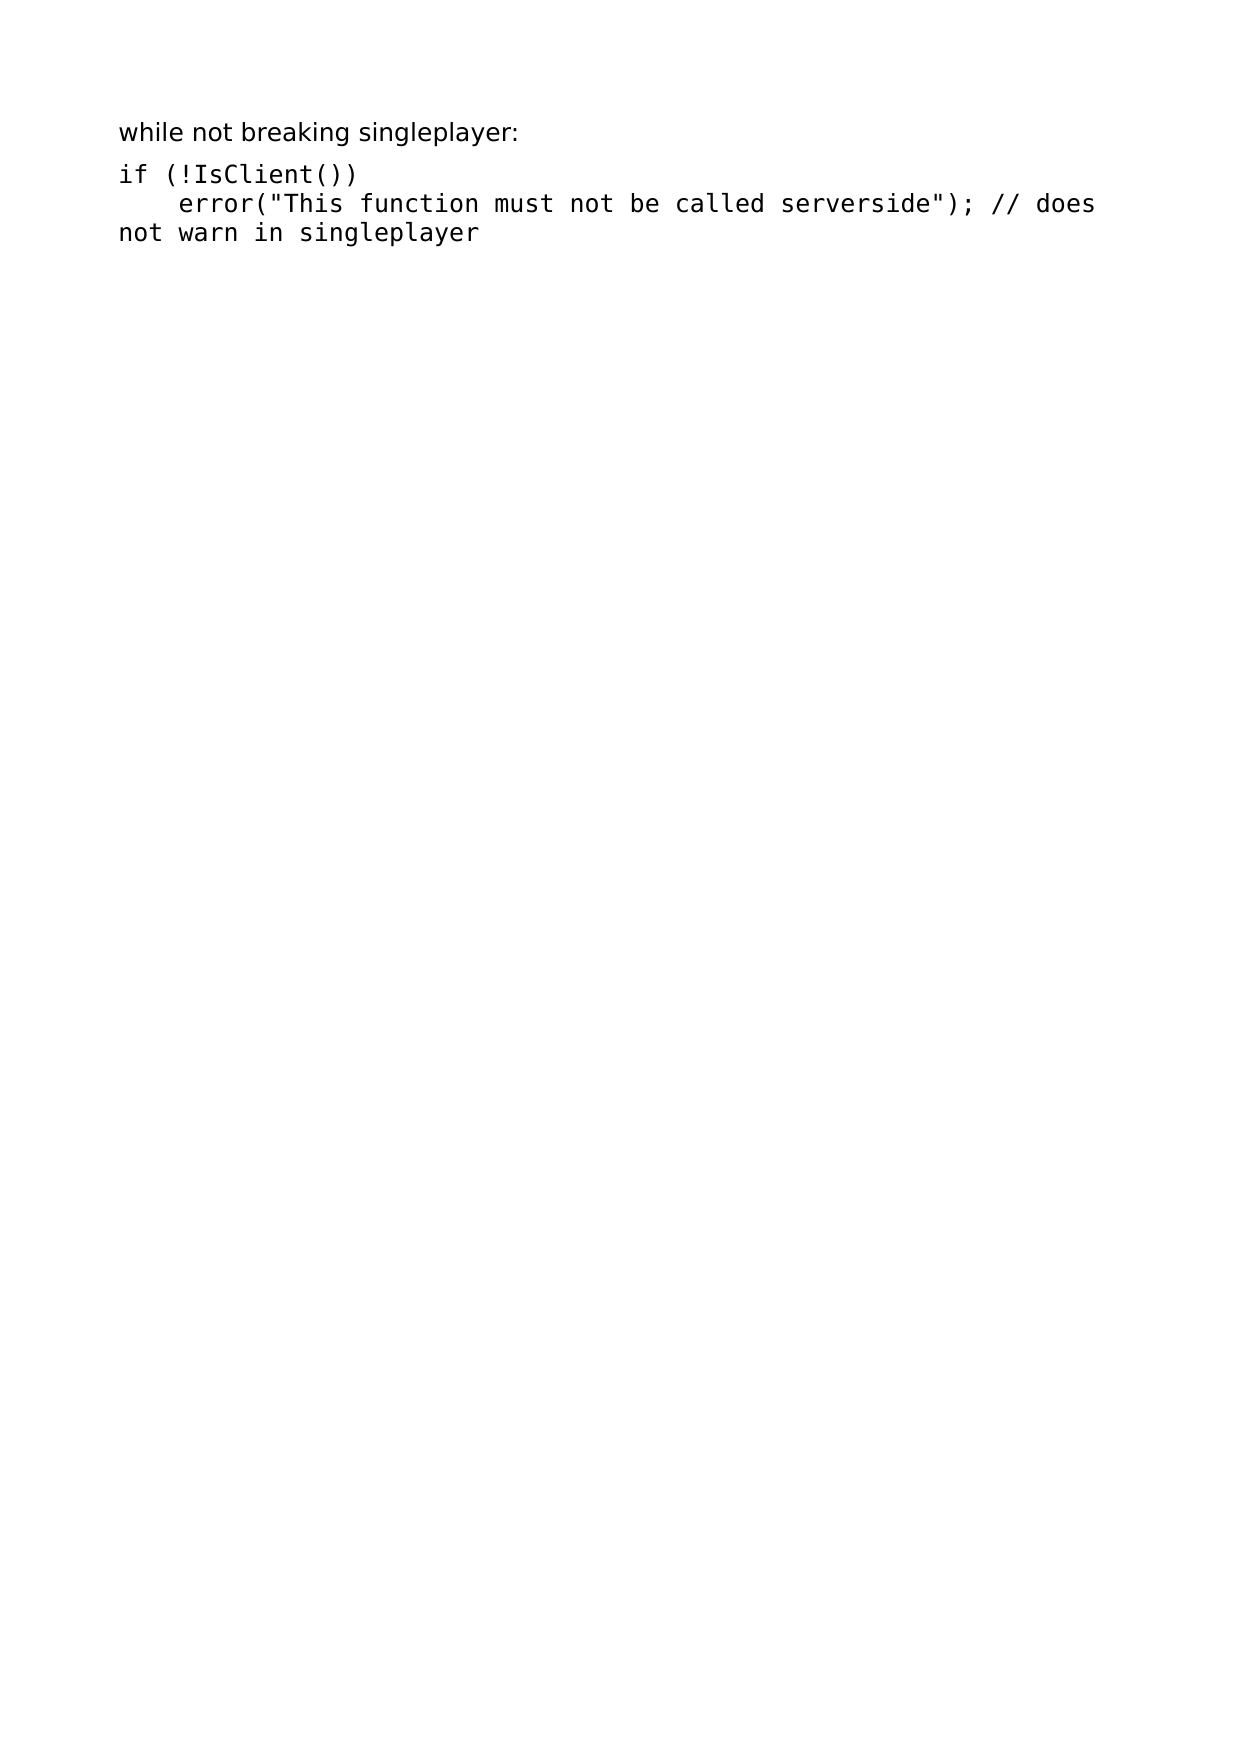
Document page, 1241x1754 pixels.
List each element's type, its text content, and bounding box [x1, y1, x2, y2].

text while not breaking singleplayer: [118, 118, 1122, 147]
text if (!IsClient()) error("This function must not be called serverside"); // does not warn in singleplayer [118, 160, 1122, 247]
